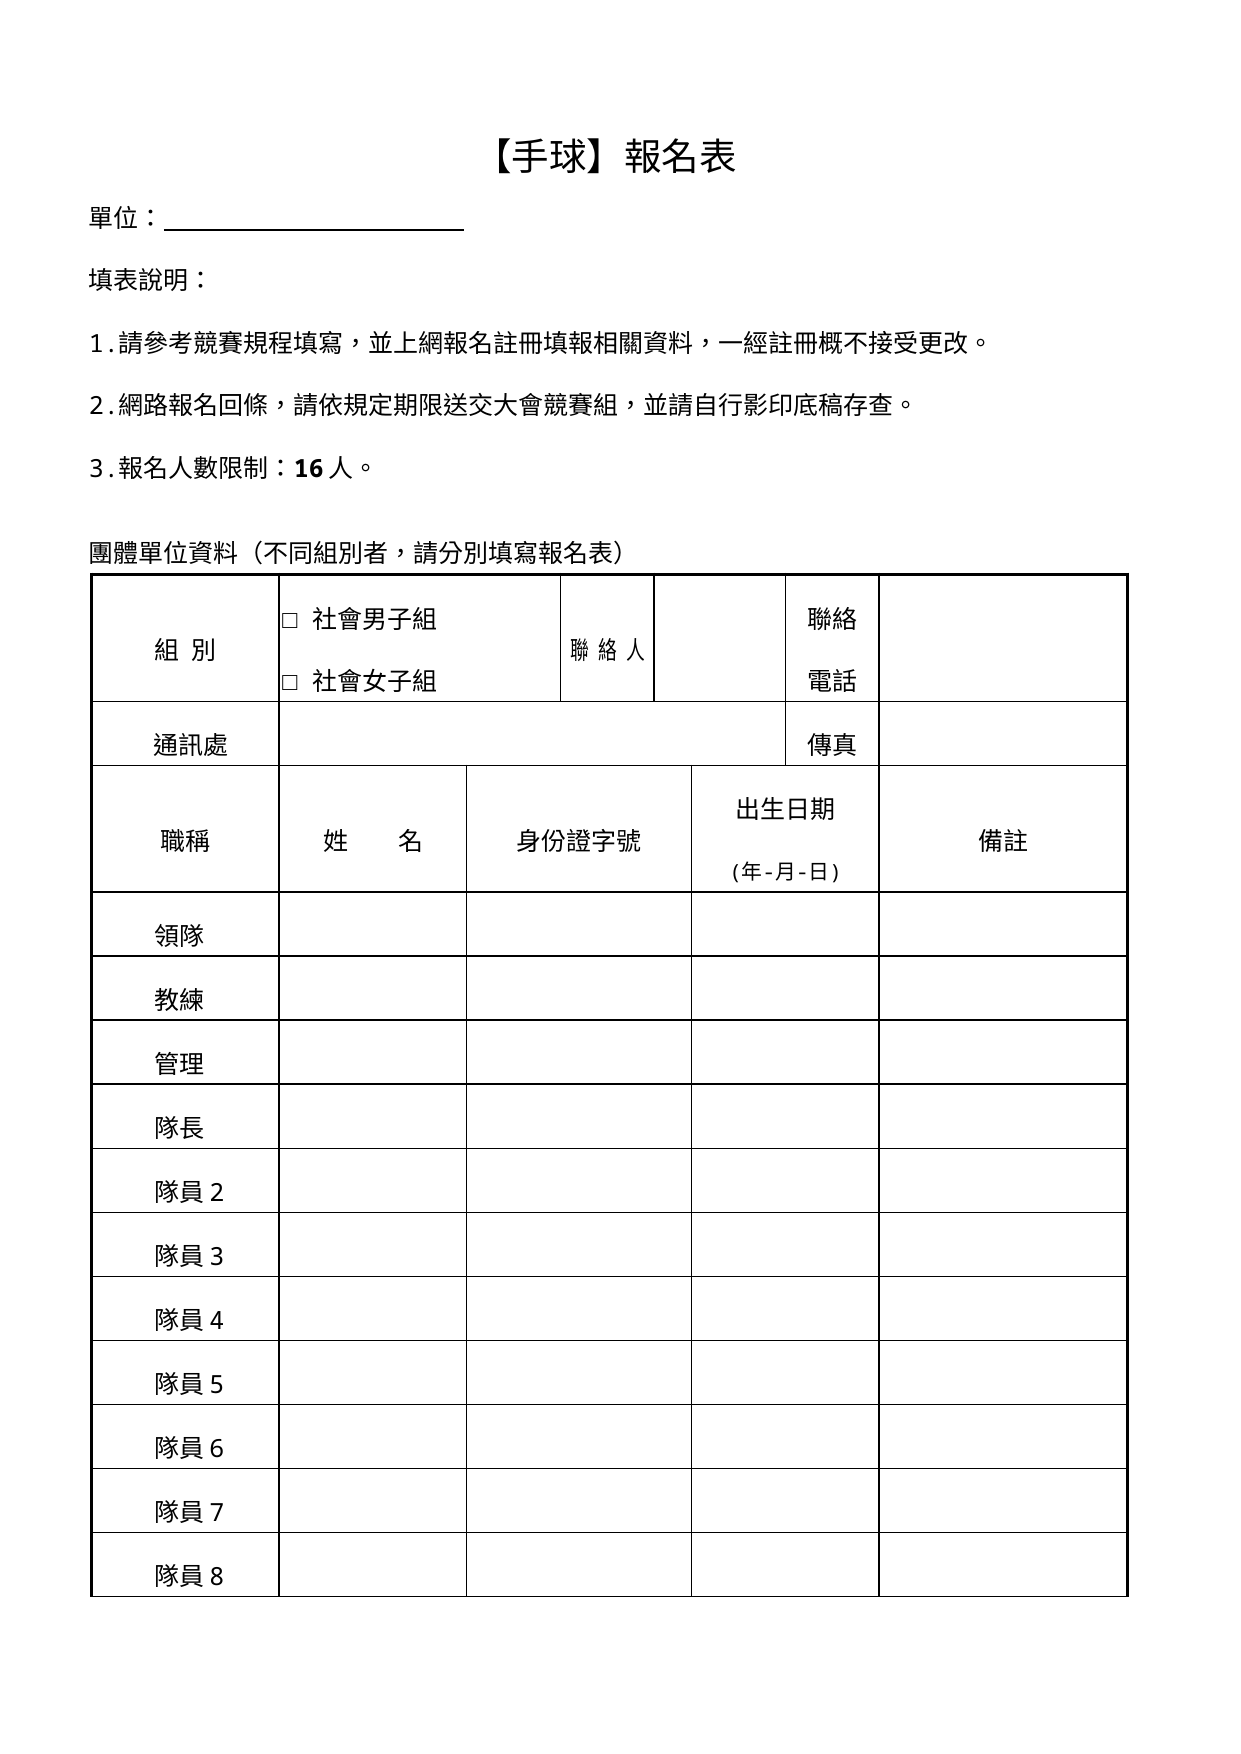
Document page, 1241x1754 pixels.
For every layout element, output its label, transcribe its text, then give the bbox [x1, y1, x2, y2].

table_cell [692, 1149, 878, 1211]
table_cell [880, 1085, 1126, 1147]
table_cell 隊員5 [93, 1341, 278, 1404]
table_cell [280, 893, 466, 955]
text 填表說明： [89, 237, 1122, 300]
table_cell [467, 1533, 691, 1596]
table_cell [467, 957, 691, 1019]
table_header [880, 576, 1126, 701]
table_cell 職稱 [93, 766, 278, 891]
table_cell 領隊 [93, 893, 278, 955]
table_cell [692, 1213, 878, 1276]
table_header □ 社會男子組 □ 社會女子組 [280, 576, 560, 701]
table_cell [692, 1533, 878, 1596]
table_cell [692, 1277, 878, 1339]
table_cell [280, 1341, 466, 1404]
table_cell [692, 1469, 878, 1532]
text 1.請參考競賽規程填寫，並上網報名註冊填報相關資料，一經註冊概不接受更改。 [89, 300, 1122, 362]
table_cell 管理 [93, 1021, 278, 1083]
table_cell [692, 1085, 878, 1147]
table_cell [880, 1341, 1126, 1404]
table_cell 隊員6 [93, 1405, 278, 1468]
table_cell [467, 1149, 691, 1211]
table_cell 隊員8 [93, 1533, 278, 1596]
table_cell [467, 1341, 691, 1404]
table_cell [880, 1405, 1126, 1468]
table_cell [280, 1213, 466, 1276]
table_cell [467, 1213, 691, 1276]
table_cell [280, 957, 466, 1019]
table_cell [467, 1469, 691, 1532]
table_cell [880, 1469, 1126, 1532]
table_cell [880, 1533, 1126, 1596]
table_cell [280, 1085, 466, 1147]
table_cell 隊員4 [93, 1277, 278, 1339]
table_cell 隊員7 [93, 1469, 278, 1532]
table_header 聯 絡 人 [561, 576, 653, 701]
table_cell [692, 1021, 878, 1083]
table_cell [880, 1277, 1126, 1339]
table_cell [467, 1021, 691, 1083]
table_cell 隊長 [93, 1085, 278, 1147]
table_cell [692, 1341, 878, 1404]
table_cell [280, 1149, 466, 1211]
text 【手球】報名表 [89, 112, 1122, 175]
table_cell 傳真 [786, 702, 878, 764]
table_cell [280, 1469, 466, 1532]
table_header [655, 576, 785, 701]
table_cell [280, 1021, 466, 1083]
table_cell [467, 893, 691, 955]
table_cell 隊員2 [93, 1149, 278, 1211]
table_cell [880, 1021, 1126, 1083]
table_cell [467, 1405, 691, 1468]
text 團體單位資料（不同組別者，請分別填寫報名表） [89, 510, 1122, 572]
table_cell 教練 [93, 957, 278, 1019]
table_cell [467, 1277, 691, 1339]
text 3.報名人數限制：16人。 [89, 425, 1122, 487]
table_cell [692, 1405, 878, 1468]
table_cell [692, 957, 878, 1019]
table_cell 備註 [880, 766, 1126, 891]
table_cell 姓 名 [280, 766, 466, 891]
table_cell [880, 893, 1126, 955]
table_cell [692, 893, 878, 955]
text 單位： [89, 175, 1122, 237]
table_cell [880, 957, 1126, 1019]
table_cell [280, 1405, 466, 1468]
table_cell [280, 1533, 466, 1596]
table_cell [880, 1213, 1126, 1276]
table_cell [280, 1277, 466, 1339]
table_cell 通訊處 [93, 702, 278, 764]
table_cell [880, 702, 1126, 764]
table_cell 出生日期 (年-月-日) [692, 766, 878, 891]
table_cell [280, 702, 785, 764]
table_header 聯絡 電話 [786, 576, 878, 701]
table_header 組 別 [93, 576, 278, 701]
table_cell 隊員3 [93, 1213, 278, 1276]
table_cell [467, 1085, 691, 1147]
table_cell [880, 1149, 1126, 1211]
table_cell 身份證字號 [467, 766, 691, 891]
text 2.網路報名回條，請依規定期限送交大會競賽組，並請自行影印底稿存查。 [89, 362, 1122, 425]
